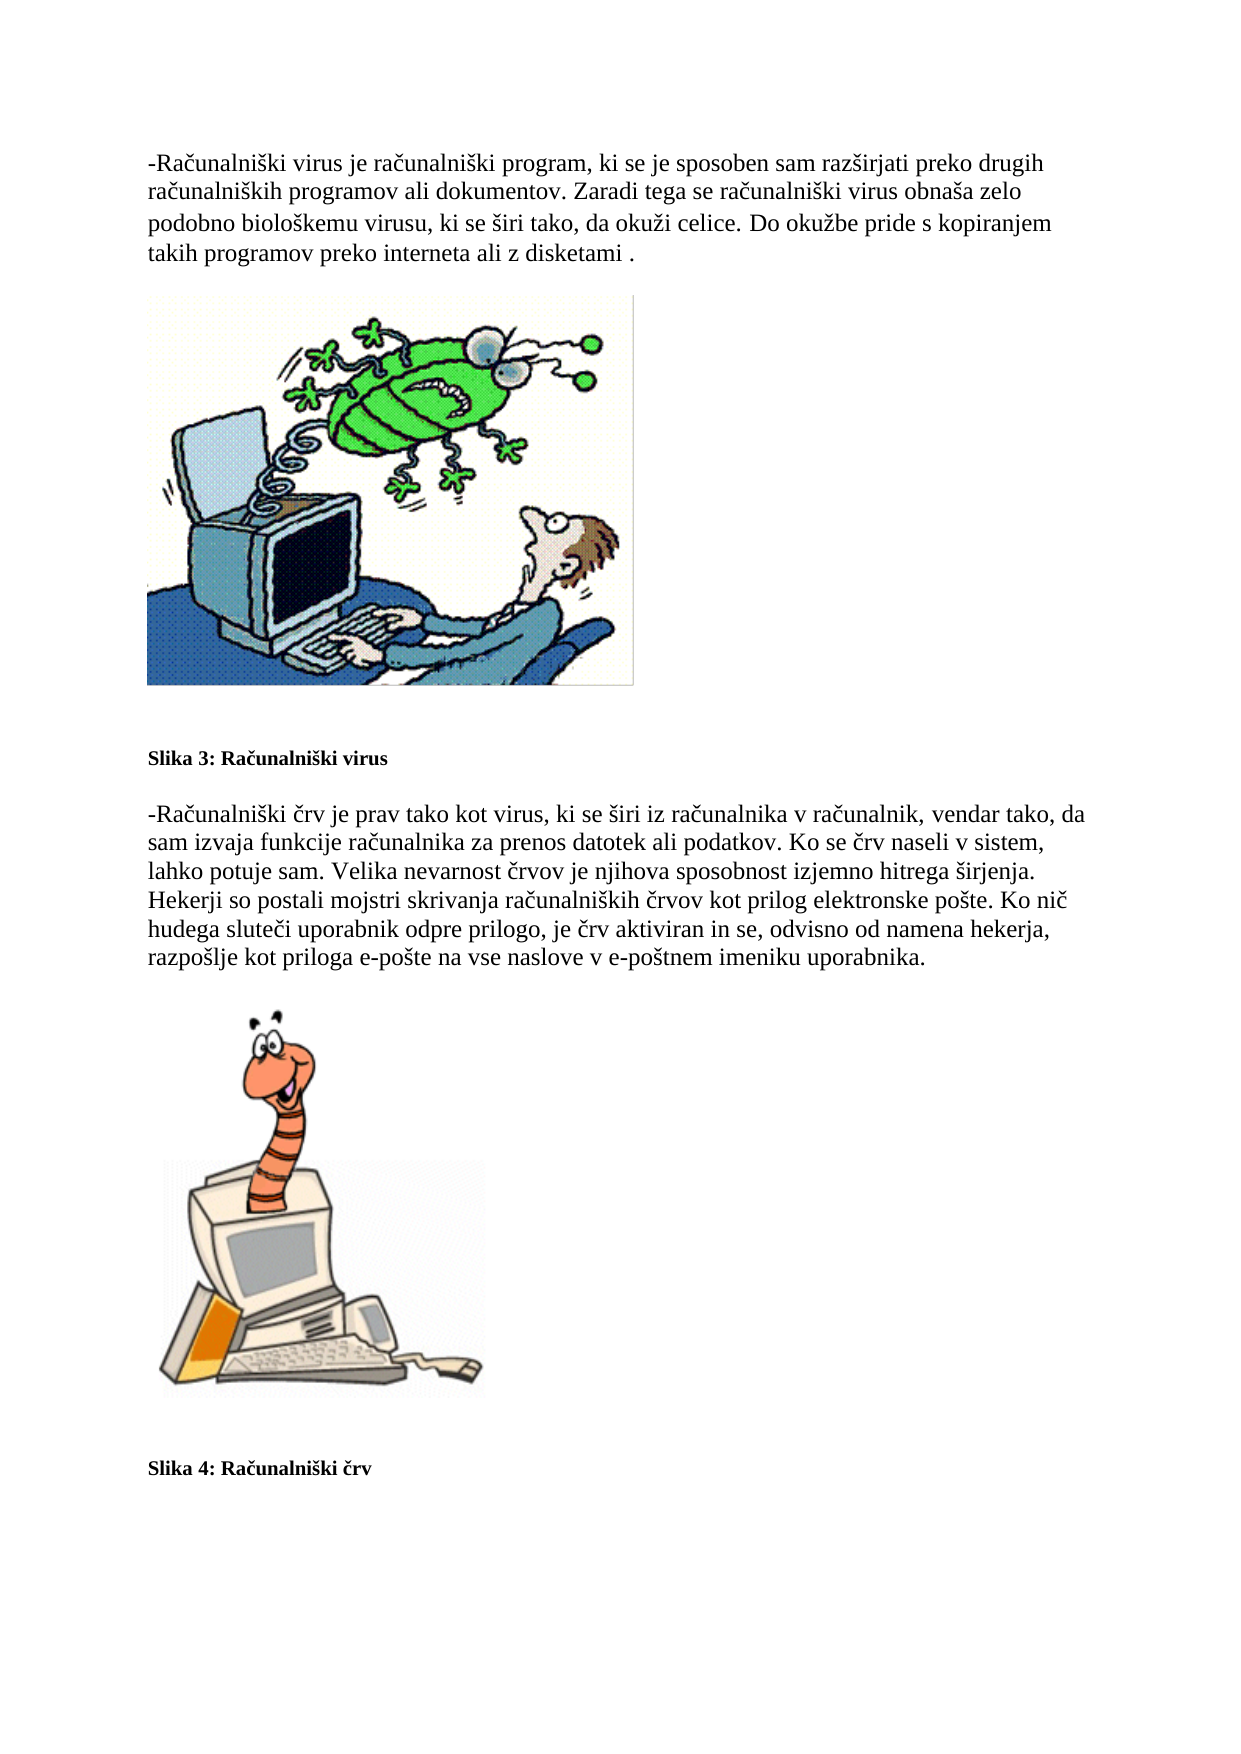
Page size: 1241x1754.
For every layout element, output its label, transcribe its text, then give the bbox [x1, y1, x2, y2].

text -Računalniški črv je prav tako kot virus, ki se širi iz računalnika v računalnik, vendar tako, da sam izvaja funkcije računalnika za prenos datotek ali podatkov. Ko se črv naseli v sistem, lahko potuje sam. Velika nevarnost črvov je njihova sposobnost izjemno hitrega širjenja. Hekerji so postali mojstri skrivanja računalniških črvov kot prilog elektronske pošte. Ko nič hudega sluteči uporabnik odpre prilogo, je črv aktiviran in se, odvisno od namena hekerja, razpošlje kot priloga e-pošte na vse naslove v e-poštnem imeniku uporabnika. [148, 799, 1092, 971]
text Slika 3: Računalniški virus [148, 746, 1092, 769]
picture [147, 1000, 487, 1398]
picture [147, 295, 635, 687]
text Slika 4: Računalniški črv [148, 1456, 1092, 1480]
text -Računalniški virus je računalniški program, ki se je sposoben sam razširjati preko drugih računalniških programov ali dokumentov. Zaradi tega se računalniški virus obnaša zelo podobno biološkemu virusu, ki se širi tako, da okuži celice. Do okužbe pride s kopiranjem takih programov preko interneta ali z disketami . [148, 148, 1092, 266]
